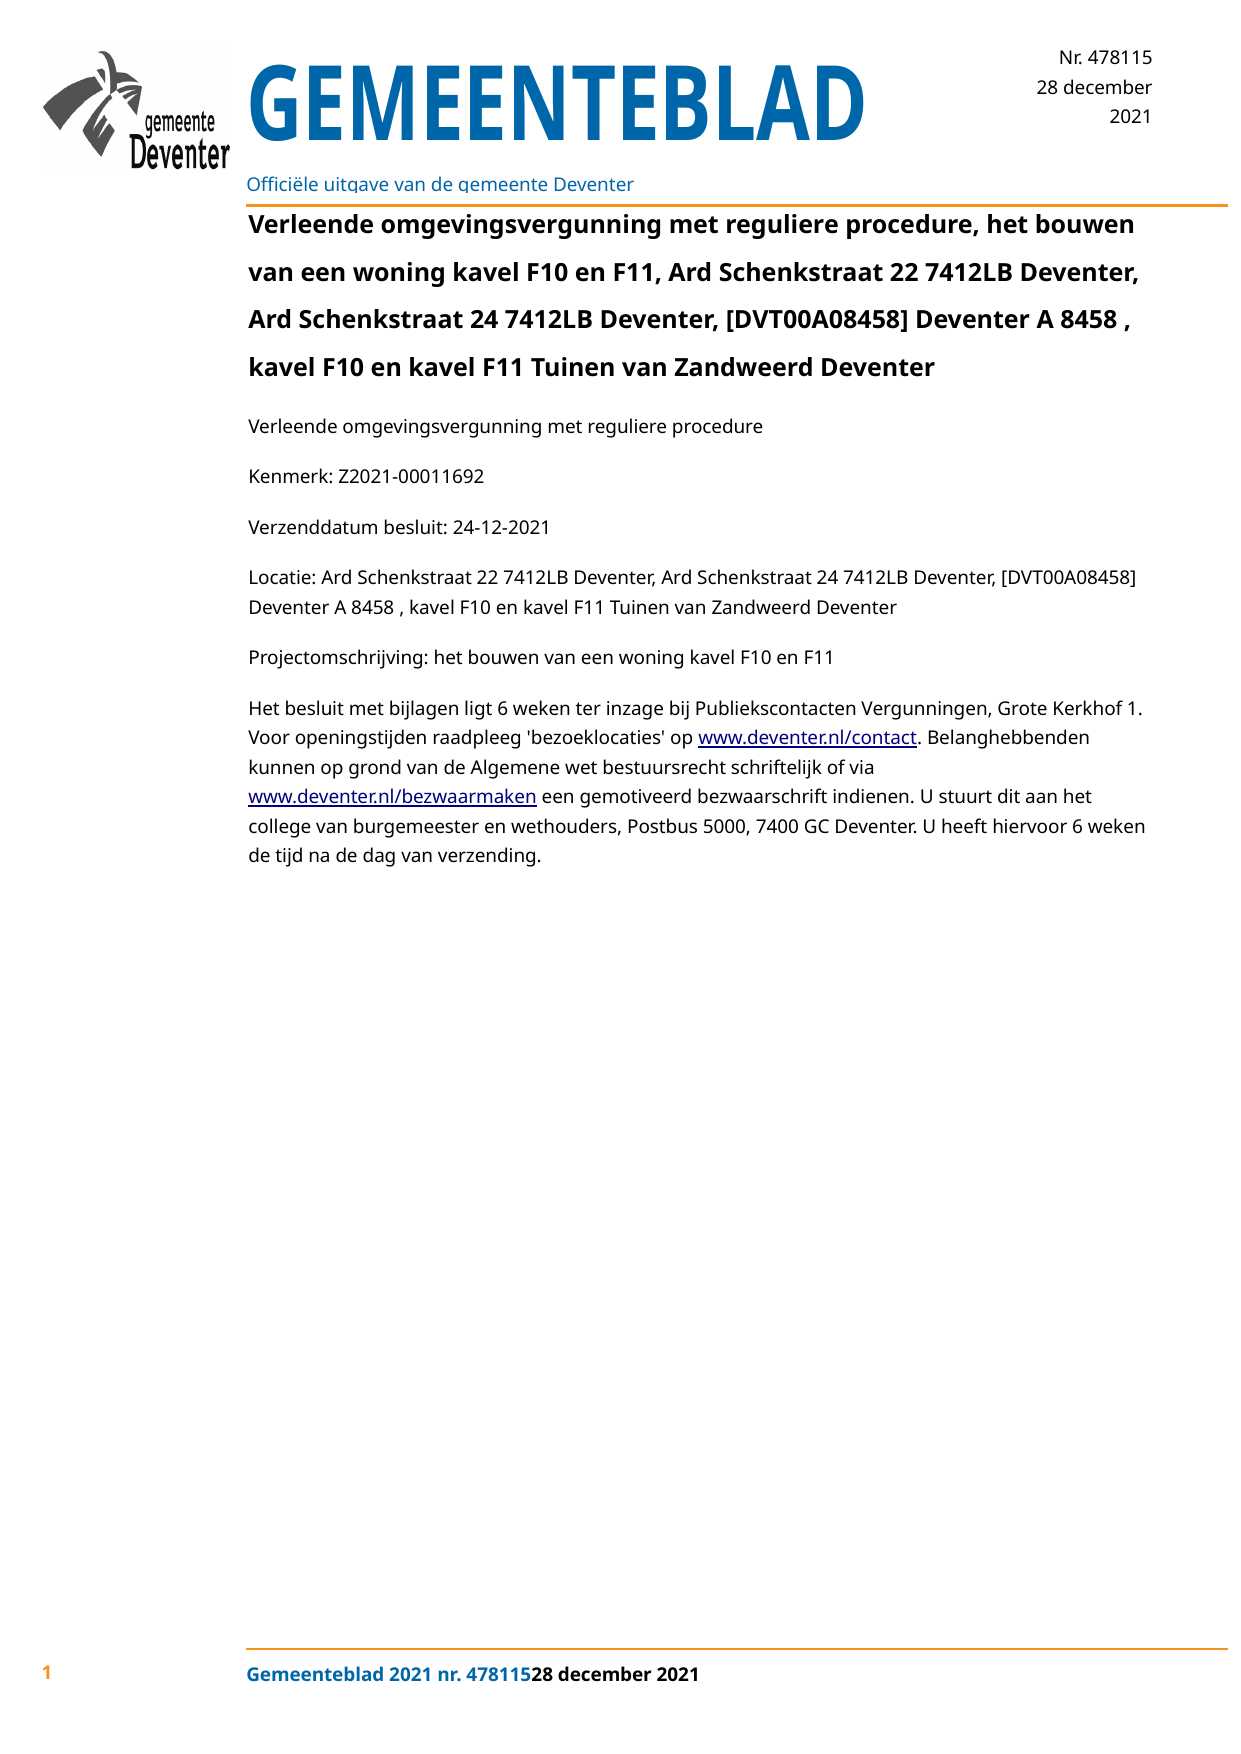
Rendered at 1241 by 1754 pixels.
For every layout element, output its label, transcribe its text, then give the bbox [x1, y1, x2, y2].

text Kenmerk: Z2021-00011692 [248, 463, 1152, 489]
text Verzenddatum besluit: 24-12-2021 [248, 514, 1152, 540]
text Verleende omgevingsvergunning met reguliere procedure [248, 413, 1152, 439]
text Het besluit met bijlagen ligt 6 weken ter inzage bij Publiekscontacten Vergunningen, Grote Kerkhof 1. Voor openingstijden raadpleeg 'bezoeklocaties' op www.deventer.nl/contact. Belanghebbenden kunnen op grond van de Algemene wet bestuursrecht schriftelijk of via www.deventer.nl/bezwaarmaken een gemotiveerd bezwaarschrift indienen. U stuurt dit aan het college van burgemeester en wethouders, Postbus 5000, 7400 GC Deventer. U heeft hiervoor 6 weken de tijd na de dag van verzending. [248, 695, 1152, 868]
picture [41, 47, 231, 172]
text Verleende omgevingsvergunning met reguliere procedure, het bouwen van een woning kavel F10 en F11, Ard Schenkstraat 22 7412LB Deventer, Ard Schenkstraat 24 7412LB Deventer, [DVT00A08458] Deventer A 8458 , kavel F10 en kavel F11 Tuinen van Zandweerd Deventer [248, 207, 1152, 384]
text Projectomschrijving: het bouwen van een woning kavel F10 en F11 [248, 644, 1152, 670]
text Locatie: Ard Schenkstraat 22 7412LB Deventer, Ard Schenkstraat 24 7412LB Deventer, [DVT00A08458] Deventer A 8458 , kavel F10 en kavel F11 Tuinen van Zandweerd Deventer [248, 564, 1152, 620]
